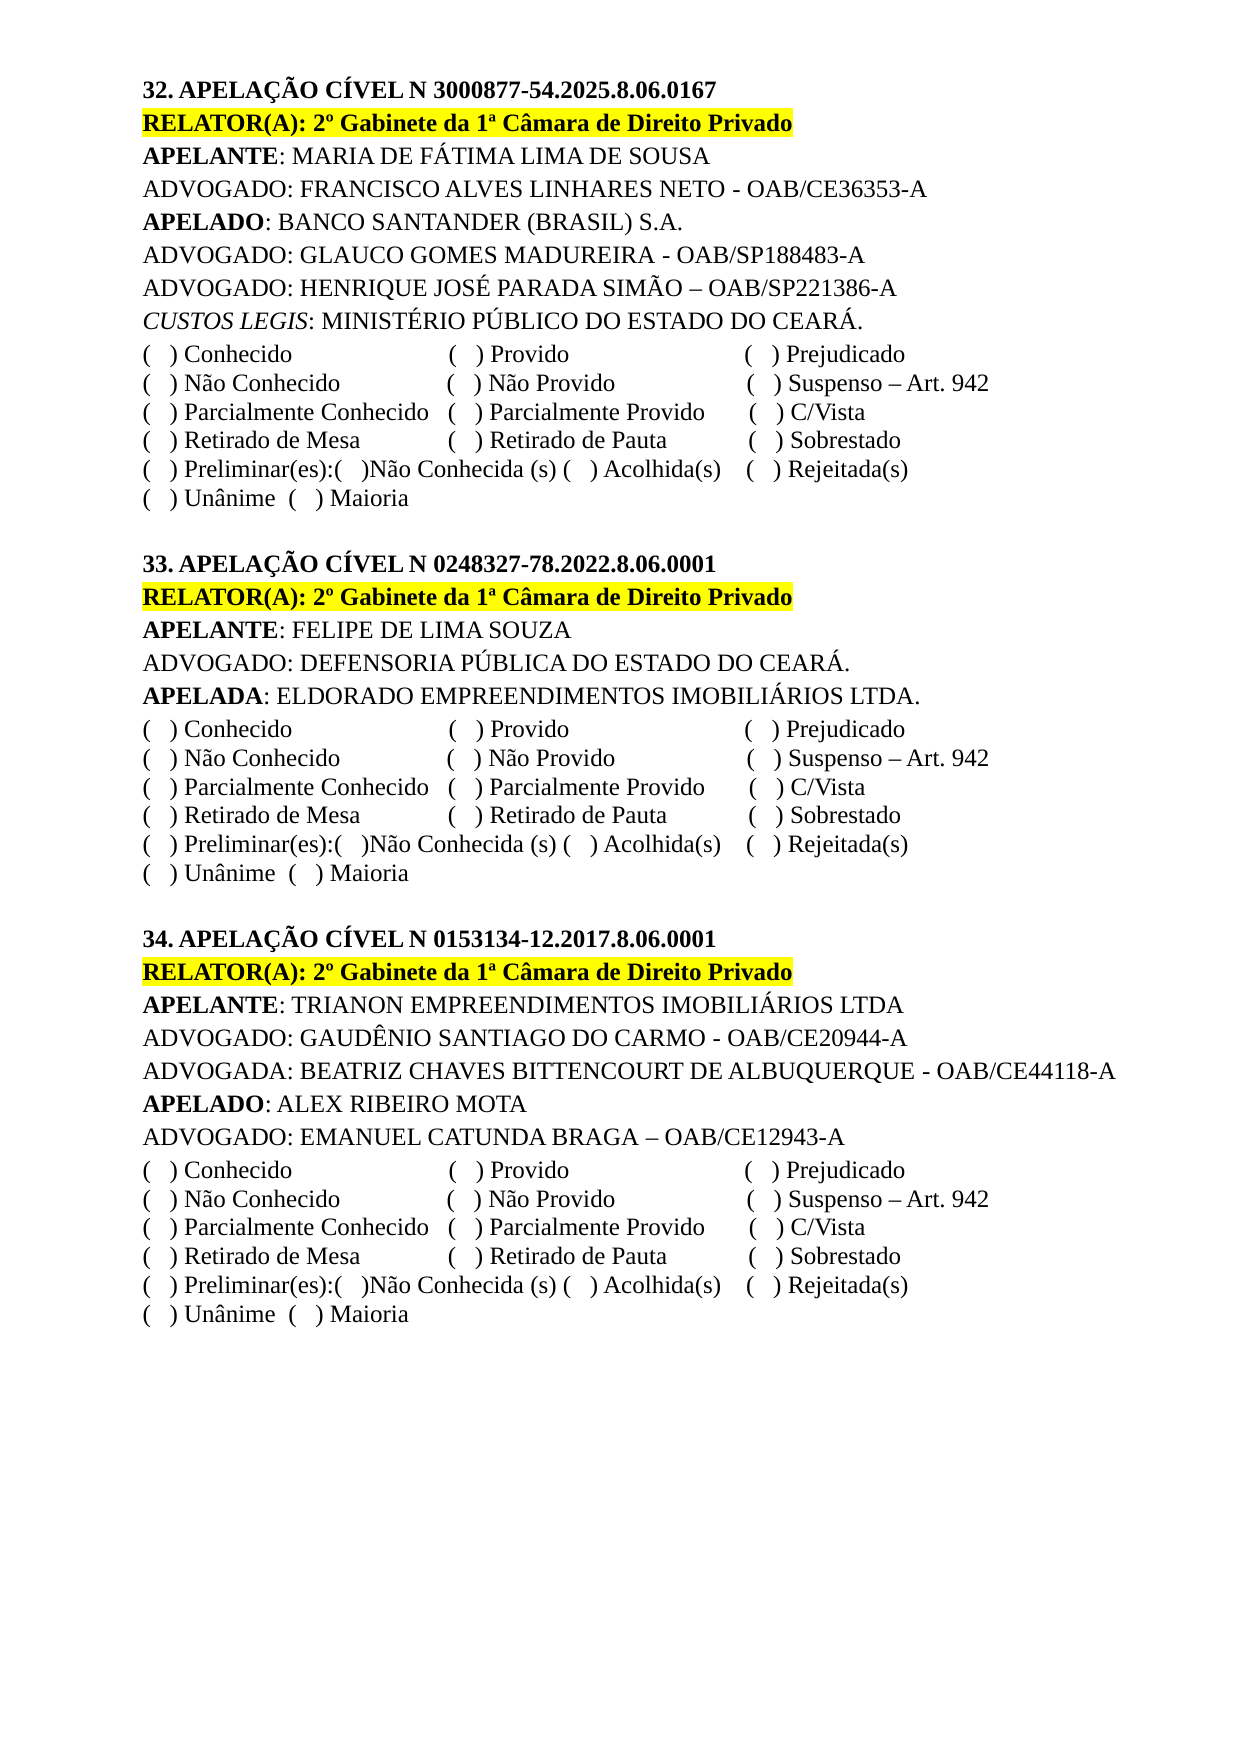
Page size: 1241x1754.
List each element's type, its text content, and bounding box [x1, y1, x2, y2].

text ( ) Retirado de Mesa ( ) Retirado de Pauta ( ) Sobrestado [142, 425, 1158, 454]
text ( ) Parcialmente Conhecido ( ) Parcialmente Provido ( ) C/Vista [142, 772, 1158, 800]
text CUSTOS LEGIS: MINISTÉRIO PÚBLICO DO ESTADO DO CEARÁ. [142, 306, 1141, 335]
text 32. APELAÇÃO CÍVEL N 3000877-54.2025.8.06.0167 RELATOR(A): 2º Gabinete da 1ª Câmara de Direito Privado APELANTE: MARIA DE FÁTIMA LIMA DE SOUSA ADVOGADO: FRANCISCO ALVES LINHARES NETO - OAB/CE36353-A APELADO: BANCO SANTANDER (BRASIL) S.A. ADVOGADO: GLAUCO GOMES MADUREIRA - OAB/SP188483-A ADVOGADO: HENRIQUE JOSÉ PARADA SIMÃO – OAB/SP221386-A [142, 75, 1141, 302]
text ( ) Unânime ( ) Maioria [142, 1299, 1141, 1393]
text ( ) Retirado de Mesa ( ) Retirado de Pauta ( ) Sobrestado [142, 1241, 1158, 1270]
text ( ) Unânime ( ) Maioria 33. APELAÇÃO CÍVEL N 0248327-78.2022.8.06.0001 RELATOR(A): 2º Gabinete da 1ª Câmara de Direito Privado APELANTE: FELIPE DE LIMA SOUZA [142, 483, 1141, 644]
text ( ) Preliminar(es):( )Não Conhecida (s) ( ) Acolhida(s) ( ) Rejeitada(s) [142, 1270, 1158, 1299]
text ( ) Parcialmente Conhecido ( ) Parcialmente Provido ( ) C/Vista [142, 1212, 1158, 1241]
text ( ) Não Conhecido ( ) Não Provido ( ) Suspenso – Art. 942 [142, 1184, 1158, 1212]
text ( ) Não Conhecido ( ) Não Provido ( ) Suspenso – Art. 942 [142, 368, 1158, 397]
text ( ) Conhecido ( ) Provido ( ) Prejudicado [142, 1155, 1141, 1184]
text ( ) Preliminar(es):( )Não Conhecida (s) ( ) Acolhida(s) ( ) Rejeitada(s) [142, 829, 1158, 858]
text ADVOGADO: DEFENSORIA PÚBLICA DO ESTADO DO CEARÁ. APELADA: ELDORADO EMPREENDIMENTOS IMOBILIÁRIOS LTDA. [142, 648, 1141, 710]
text ( ) Não Conhecido ( ) Não Provido ( ) Suspenso – Art. 942 [142, 743, 1158, 772]
text ( ) Conhecido ( ) Provido ( ) Prejudicado [142, 339, 1141, 368]
text ( ) Unânime ( ) Maioria 34. APELAÇÃO CÍVEL N 0153134-12.2017.8.06.0001 RELATOR(A): 2º Gabinete da 1ª Câmara de Direito Privado APELANTE: TRIANON EMPREENDIMENTOS IMOBILIÁRIOS LTDA ADVOGADO: GAUDÊNIO SANTIAGO DO CARMO - OAB/CE20944-A ADVOGADA: BEATRIZ CHAVES BITTENCOURT DE ALBUQUERQUE - OAB/CE44118-A APELADO: ALEX RIBEIRO MOTA ADVOGADO: EMANUEL CATUNDA BRAGA – OAB/CE12943-A [142, 858, 1141, 1151]
text ( ) Preliminar(es):( )Não Conhecida (s) ( ) Acolhida(s) ( ) Rejeitada(s) [142, 454, 1158, 483]
text ( ) Parcialmente Conhecido ( ) Parcialmente Provido ( ) C/Vista [142, 397, 1158, 425]
text ( ) Retirado de Mesa ( ) Retirado de Pauta ( ) Sobrestado [142, 800, 1158, 829]
text ( ) Conhecido ( ) Provido ( ) Prejudicado [142, 714, 1141, 743]
